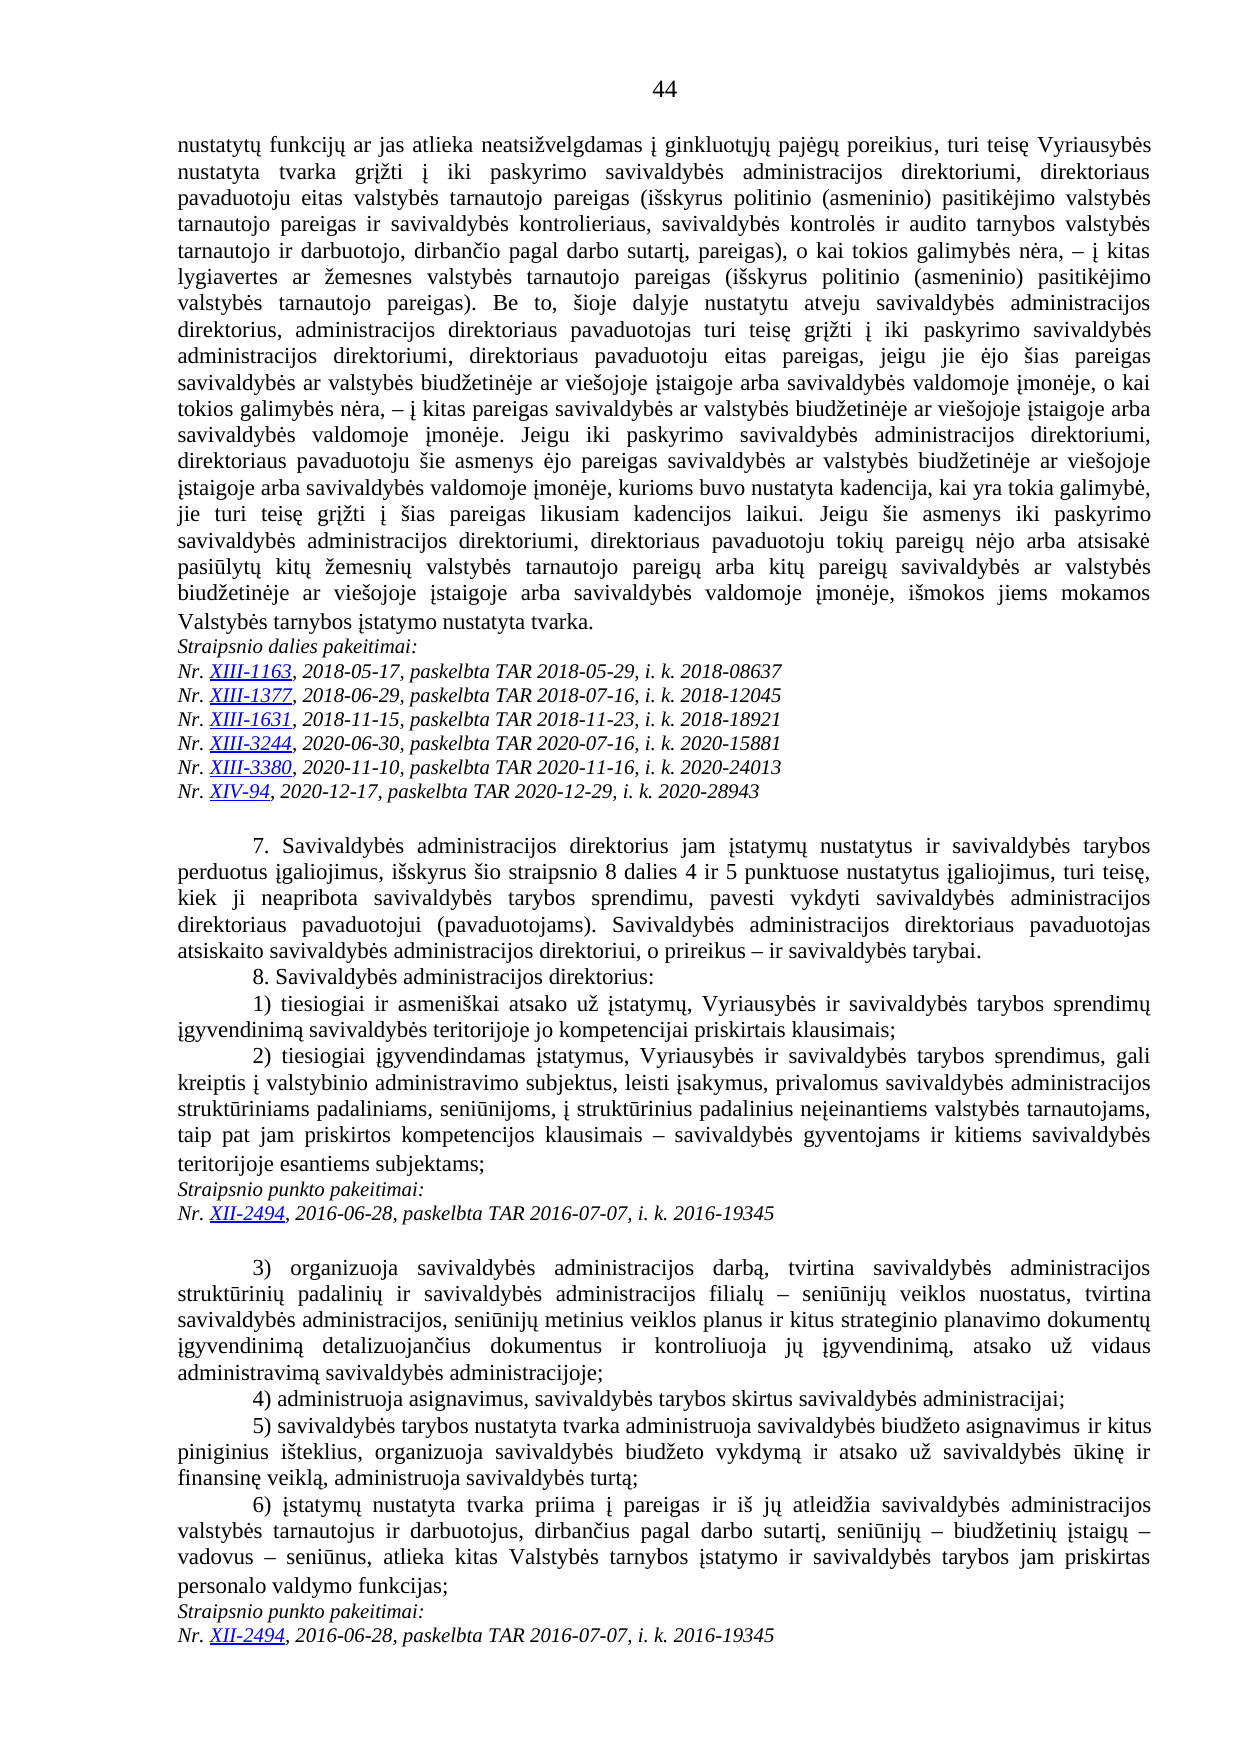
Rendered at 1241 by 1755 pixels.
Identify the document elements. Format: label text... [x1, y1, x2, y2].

text 5) savivaldybės tarybos nustatyta tvarka administruoja savivaldybės biudžeto asignavimus ir kitus piniginius išteklius, organizuoja savivaldybės biudžeto vykdymą ir atsako už savivaldybės ūkinę ir finansinę veiklą, administruoja savivaldybės turtą; [177, 1412, 1152, 1491]
text Straipsnio dalies pakeitimai: [177, 634, 1152, 658]
text 6) įstatymų nustatyta tvarka priima į pareigas ir iš jų atleidžia savivaldybės administracijos valstybės tarnautojus ir darbuotojus, dirbančius pagal darbo sutartį, seniūnijų – biudžetinių įstaigų – vadovus – seniūnus, atlieka kitas Valstybės tarnybos įstatymo ir savivaldybės tarybos jam priskirtas personalo valdymo funkcijas; [177, 1491, 1152, 1598]
text nustatytų funkcijų ar jas atlieka neatsižvelgdamas į ginkluotųjų pajėgų poreikius, turi teisę Vyriausybės nustatyta tvarka grįžti į iki paskyrimo savivaldybės administracijos direktoriumi, direktoriaus pavaduotoju eitas valstybės tarnautojo pareigas (išskyrus politinio (asmeninio) pasitikėjimo valstybės tarnautojo pareigas ir savivaldybės kontrolieriaus, savivaldybės kontrolės ir audito tarnybos valstybės tarnautojo ir darbuotojo, dirbančio pagal darbo sutartį, pareigas), o kai tokios galimybės nėra, – į kitas lygiavertes ar žemesnes valstybės tarnautojo pareigas (išskyrus politinio (asmeninio) pasitikėjimo valstybės tarnautojo pareigas). Be to, šioje dalyje nustatytu atveju savivaldybės administracijos direktorius, administracijos direktoriaus pavaduotojas turi teisę grįžti į iki paskyrimo savivaldybės administracijos direktoriumi, direktoriaus pavaduotoju eitas pareigas, jeigu jie ėjo šias pareigas savivaldybės ar valstybės biudžetinėje ar viešojoje įstaigoje arba savivaldybės valdomoje įmonėje, o kai tokios galimybės nėra, – į kitas pareigas savivaldybės ar valstybės biudžetinėje ar viešojoje įstaigoje arba savivaldybės valdomoje įmonėje. Jeigu iki paskyrimo savivaldybės administracijos direktoriumi, direktoriaus pavaduotoju šie asmenys ėjo pareigas savivaldybės ar valstybės biudžetinėje ar viešojoje įstaigoje arba savivaldybės valdomoje įmonėje, kurioms buvo nustatyta kadencija, kai yra tokia galimybė, jie turi teisę grįžti į šias pareigas likusiam kadencijos laikui. Jeigu šie asmenys iki paskyrimo savivaldybės administracijos direktoriumi, direktoriaus pavaduotoju tokių pareigų nėjo arba atsisakė pasiūlytų kitų žemesnių valstybės tarnautojo pareigų arba kitų pareigų savivaldybės ar valstybės biudžetinėje ar viešojoje įstaigoje arba savivaldybės valdomoje įmonėje, išmokos jiems mokamos Valstybės tarnybos įstatymo nustatyta tvarka. [177, 131, 1152, 634]
text Nr. XIII-1377, 2018-06-29, paskelbta TAR 2018-07-16, i. k. 2018-12045 [177, 683, 1152, 707]
text Nr. XIII-1163, 2018-05-17, paskelbta TAR 2018-05-29, i. k. 2018-08637 [177, 658, 1152, 683]
text Nr. XIV-94, 2020-12-17, paskelbta TAR 2020-12-29, i. k. 2020-28943 [177, 779, 1152, 803]
text 7. Savivaldybės administracijos direktorius jam įstatymų nustatytus ir savivaldybės tarybos perduotus įgaliojimus, išskyrus šio straipsnio 8 dalies 4 ir 5 punktuose nustatytus įgaliojimus, turi teisę, kiek ji neapribota savivaldybės tarybos sprendimu, pavesti vykdyti savivaldybės administracijos direktoriaus pavaduotojui (pavaduotojams). Savivaldybės administracijos direktoriaus pavaduotojas atsiskaito savivaldybės administracijos direktoriui, o prireikus – ir savivaldybės tarybai. [177, 832, 1152, 963]
text Straipsnio punkto pakeitimai: [177, 1177, 1152, 1201]
text 1) tiesiogiai ir asmeniškai atsako už įstatymų, Vyriausybės ir savivaldybės tarybos sprendimų įgyvendinimą savivaldybės teritorijoje jo kompetencijai priskirtais klausimais; [177, 990, 1152, 1042]
text Straipsnio punkto pakeitimai: [177, 1598, 1152, 1623]
text 3) organizuoja savivaldybės administracijos darbą, tvirtina savivaldybės administracijos struktūrinių padalinių ir savivaldybės administracijos filialų – seniūnijų veiklos nuostatus, tvirtina savivaldybės administracijos, seniūnijų metinius veiklos planus ir kitus strateginio planavimo dokumentų įgyvendinimą detalizuojančius dokumentus ir kontroliuoja jų įgyvendinimą, atsako už vidaus administravimą savivaldybės administracijoje; [177, 1253, 1152, 1385]
text Nr. XII-2494, 2016-06-28, paskelbta TAR 2016-07-07, i. k. 2016-19345 [177, 1201, 1152, 1225]
text 8. Savivaldybės administracijos direktorius: [177, 963, 1152, 990]
text 4) administruoja asignavimus, savivaldybės tarybos skirtus savivaldybės administracijai; [177, 1385, 1152, 1412]
text 2) tiesiogiai įgyvendindamas įstatymus, Vyriausybės ir savivaldybės tarybos sprendimus, gali kreiptis į valstybinio administravimo subjektus, leisti įsakymus, privalomus savivaldybės administracijos struktūriniams padaliniams, seniūnijoms, į struktūrinius padalinius neįeinantiems valstybės tarnautojams, taip pat jam priskirtos kompetencijos klausimais – savivaldybės gyventojams ir kitiems savivaldybės teritorijoje esantiems subjektams; [177, 1042, 1152, 1177]
text Nr. XIII-3380, 2020-11-10, paskelbta TAR 2020-11-16, i. k. 2020-24013 [177, 755, 1152, 779]
text Nr. XIII-3244, 2020-06-30, paskelbta TAR 2020-07-16, i. k. 2020-15881 [177, 731, 1152, 755]
text Nr. XIII-1631, 2018-11-15, paskelbta TAR 2018-11-23, i. k. 2018-18921 [177, 707, 1152, 731]
text Nr. XII-2494, 2016-06-28, paskelbta TAR 2016-07-07, i. k. 2016-19345 [177, 1623, 1152, 1647]
